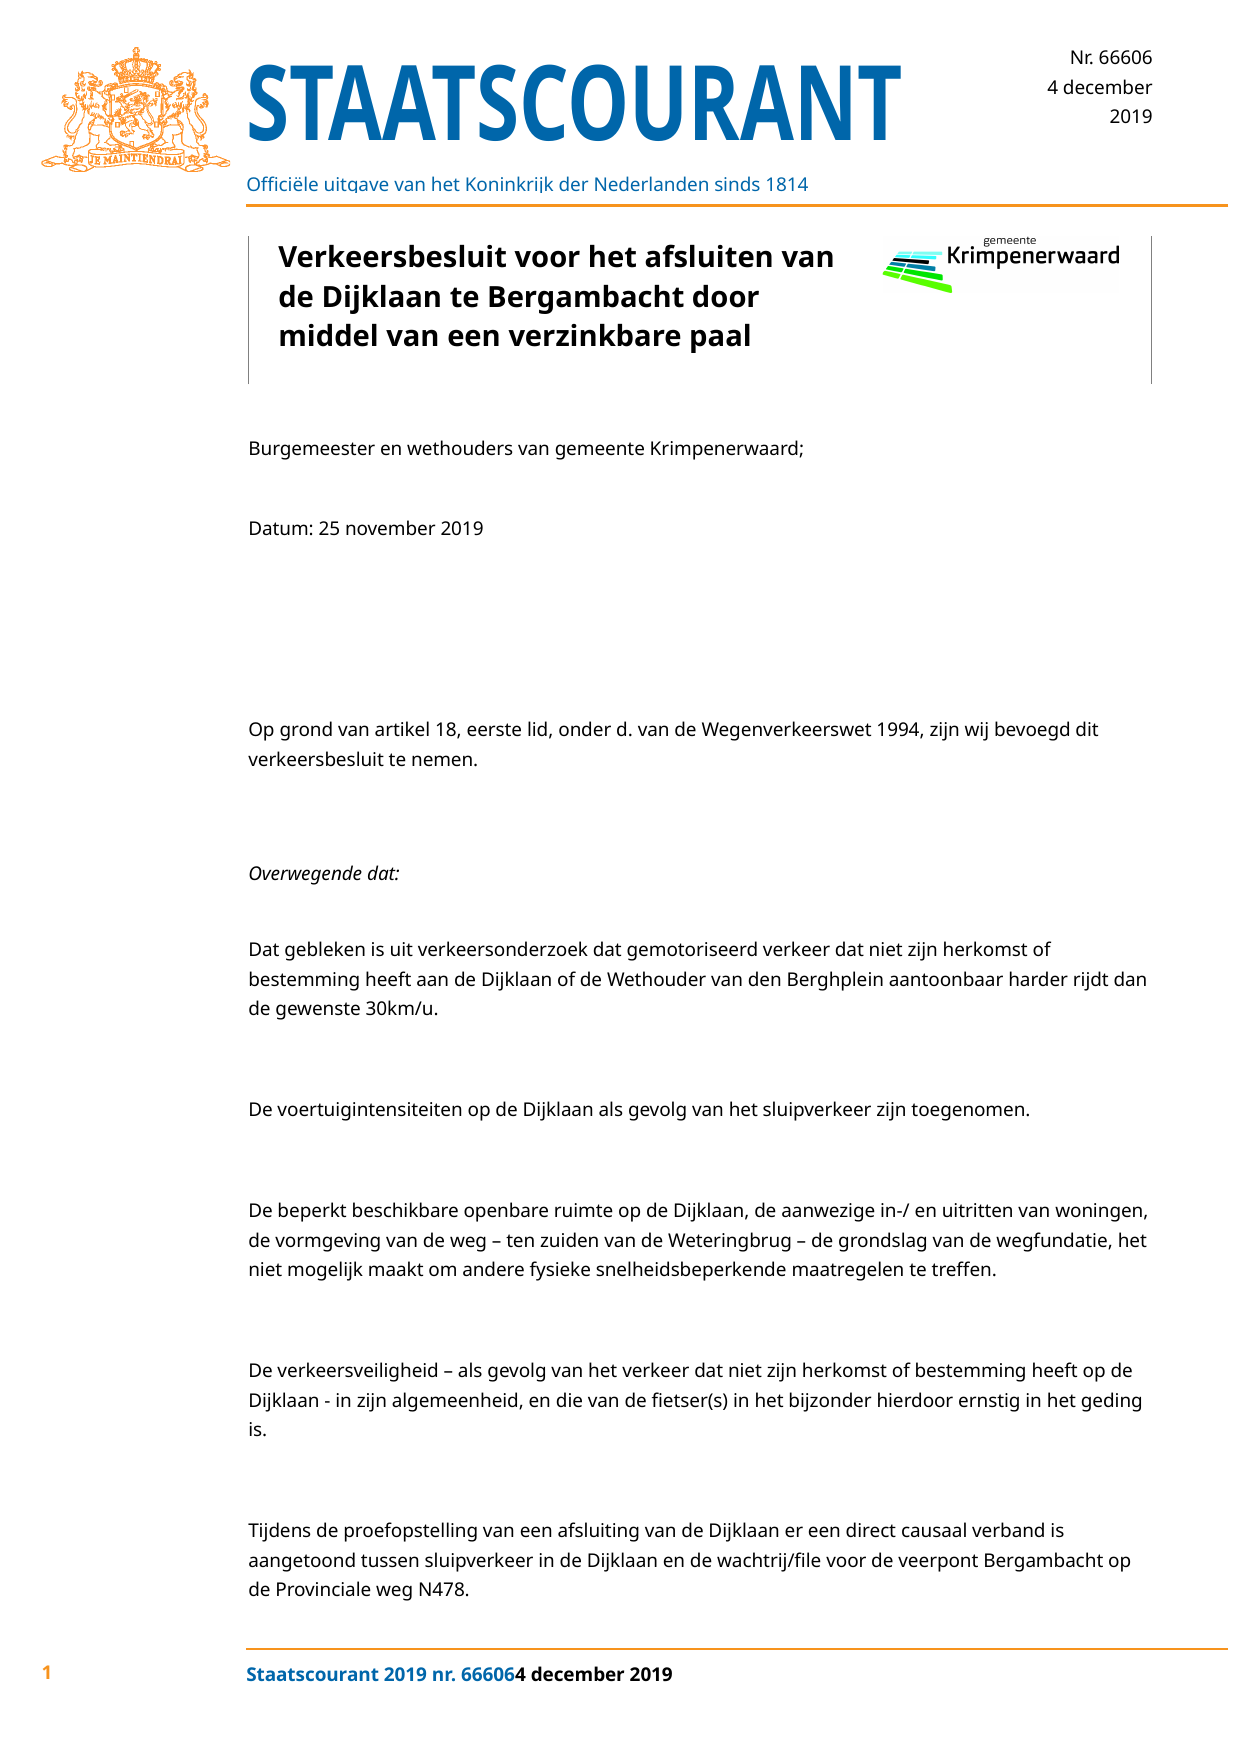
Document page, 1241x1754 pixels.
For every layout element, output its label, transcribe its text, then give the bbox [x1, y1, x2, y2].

picture [882, 236, 1119, 293]
text De voertuigintensiteiten op de Dijklaan als gevolg van het sluipverkeer zijn toegenomen. [248, 1096, 1152, 1122]
text Overwegende dat: [248, 860, 1152, 886]
table_header Verkeersbesluit voor het afsluiten van de Dijklaan te Bergambacht door middel van een verzinkbare paal [249, 236, 850, 384]
text De beperkt beschikbare openbare ruimte op de Dijklaan, de aanwezige in-/ en uitritten van woningen, de vormgeving van de weg – ten zuiden van de Weteringbrug – de grondslag van de wegfundatie, het niet mogelijk maakt om andere fysieke snelheidsbeperkende maatregelen te treffen. [248, 1197, 1152, 1282]
text Dat gebleken is uit verkeersonderzoek dat gemotoriseerd verkeer dat niet zijn herkomst of bestemming heeft aan de Dijklaan of de Wethouder van den Berghplein aantoonbaar harder rijdt dan de gewenste 30km/u. [248, 936, 1152, 1021]
text Op grond van artikel 18, eerste lid, onder d. van de Wegenverkeerswet 1994, zijn wij bevoegd dit verkeersbesluit te nemen. [248, 716, 1152, 772]
table_header [850, 236, 1151, 384]
text Burgemeester en wethouders van gemeente Krimpenerwaard; [248, 435, 1152, 460]
text De verkeersveiligheid – als gevolg van het verkeer dat niet zijn herkomst of bestemming heeft op de Dijklaan - in zijn algemeenheid, en die van de fietser(s) in het bijzonder hierdoor ernstig in het geding is. [248, 1357, 1152, 1442]
text Datum: 25 november 2019 [248, 515, 1152, 540]
text Tijdens de proefopstelling van een afsluiting van de Dijklaan er een direct causaal verband is aangetoond tussen sluipverkeer in de Dijklaan en de wachtrij/file voor de veerpont Bergambacht op de Provinciale weg N478. [248, 1517, 1152, 1602]
picture [41, 47, 231, 172]
